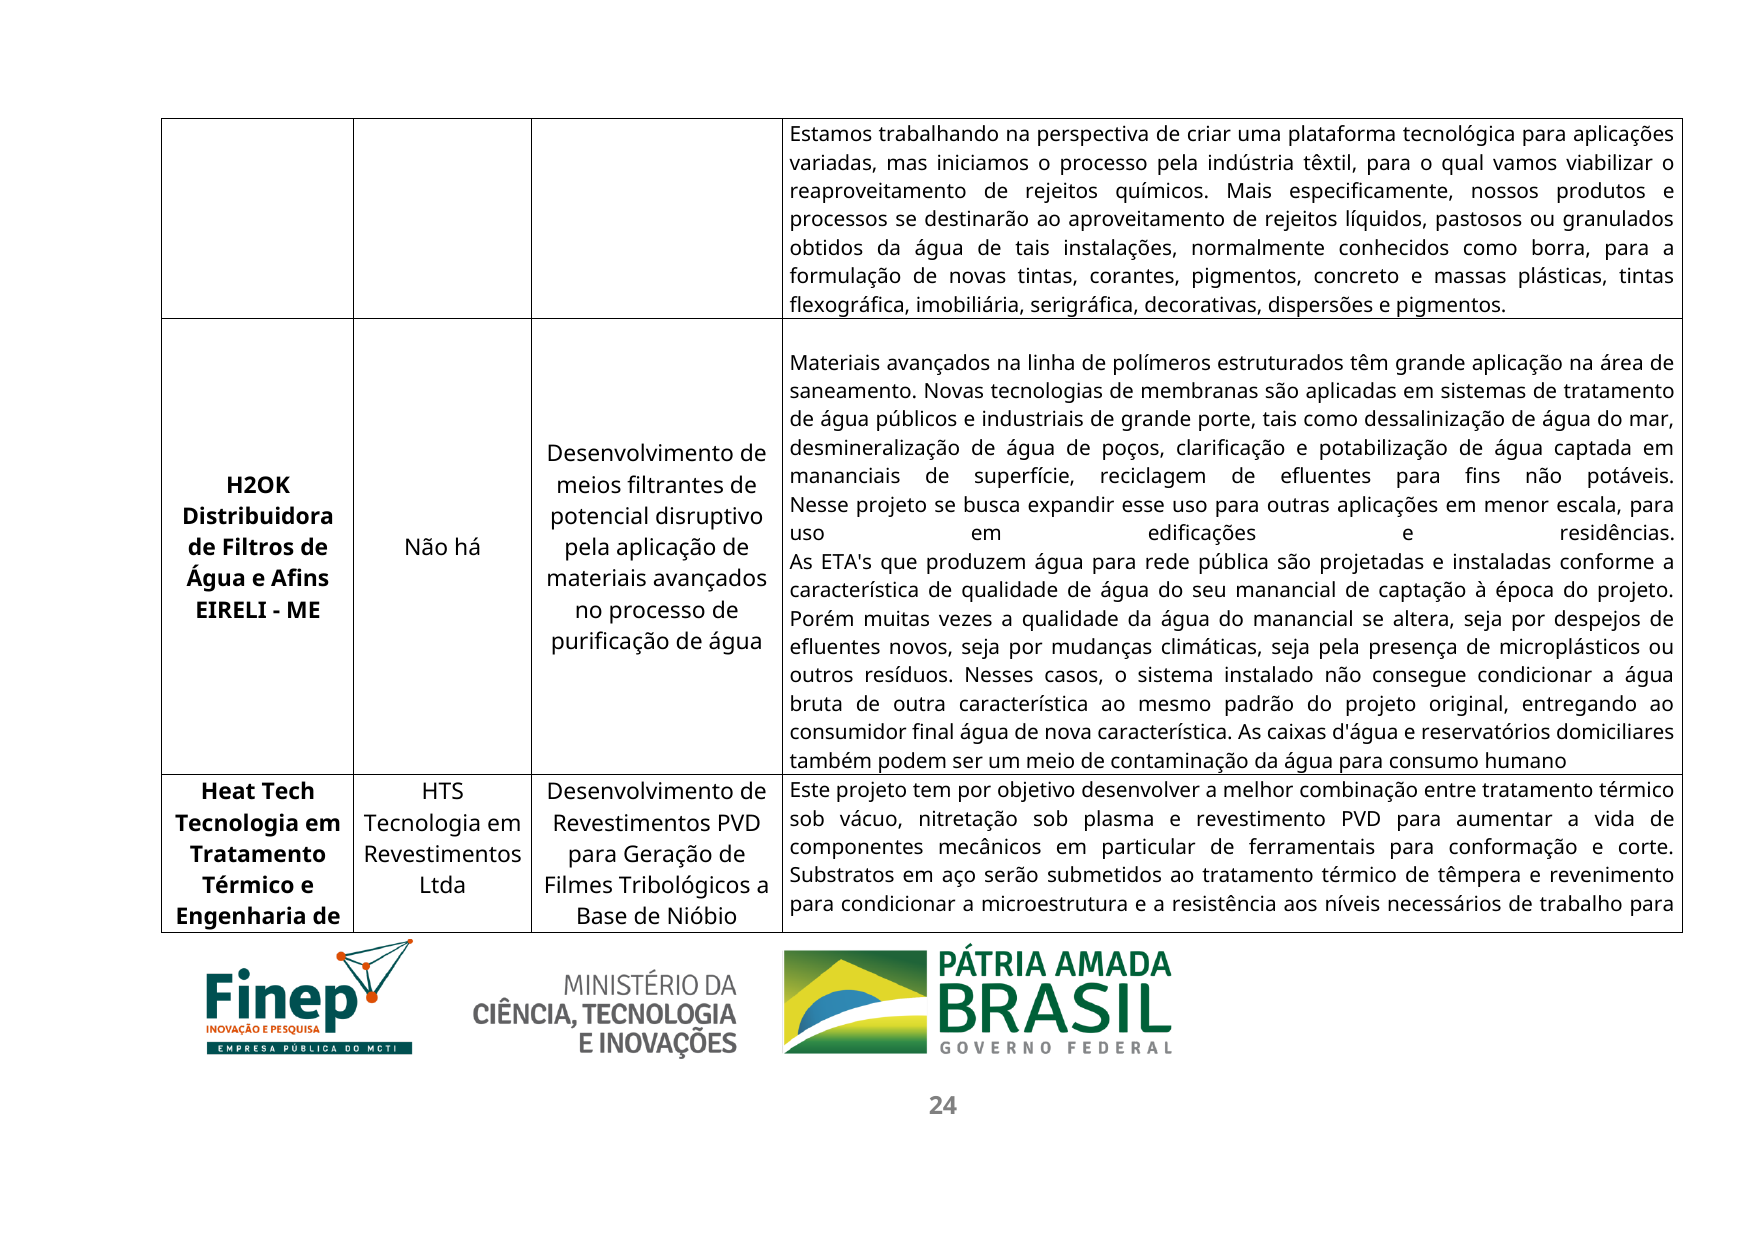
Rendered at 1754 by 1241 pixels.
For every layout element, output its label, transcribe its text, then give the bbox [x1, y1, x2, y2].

table_cell Este projeto tem por objetivo desenvolver a melhor combinação entre tratamento térmico sob vácuo, nitretação sob plasma e revestimento PVD para aumentar a vida de componentes mecânicos em particular de ferramentais para conformação e corte. Substratos em aço serão submetidos ao tratamento térmico de têmpera e revenimento para condicionar a microestrutura e a resistência aos níveis necessários de trabalho para [783, 775, 1682, 932]
table_cell Desenvolvimento de Revestimentos PVD para Geração de Filmes Tribológicos a Base de Nióbio [532, 775, 782, 932]
table_cell H2OK Distribuidora de Filtros de Água e Afins EIRELI - ME [162, 319, 353, 774]
table_cell [532, 119, 782, 318]
table_cell [354, 119, 531, 318]
table_cell [162, 119, 353, 318]
table_cell Desenvolvimento de meios filtrantes de potencial disruptivo pela aplicação de materiais avançados no processo de purificação de água [532, 319, 782, 774]
table_cell HTS Tecnologia em Revestimentos Ltda [354, 775, 531, 932]
table_cell Estamos trabalhando na perspectiva de criar uma plataforma tecnológica para aplicações variadas, mas iniciamos o processo pela indústria têxtil, para o qual vamos viabilizar o reaproveitamento de rejeitos químicos. Mais especificamente, nossos produtos e processos se destinarão ao aproveitamento de rejeitos líquidos, pastosos ou granulados obtidos da água de tais instalações, normalmente conhecidos como borra, para a formulação de novas tintas, corantes, pigmentos, concreto e massas plásticas, tintas flexográfica, imobiliária, serigráfica, decorativas, dispersões e pigmentos. [783, 119, 1682, 318]
table_cell Não há [354, 319, 531, 774]
table_cell Heat Tech Tecnologia em Tratamento Térmico e Engenharia de [162, 775, 353, 932]
table_cell Materiais avançados na linha de polímeros estruturados têm grande aplicação na área de saneamento. Novas tecnologias de membranas são aplicadas em sistemas de tratamento de água públicos e industriais de grande porte, tais como dessalinização de água do mar, desmineralização de água de poços, clarificação e potabilização de água captada em mananciais de superfície, reciclagem de efluentes para fins não potáveis. Nesse projeto se busca expandir esse uso para outras aplicações em menor escala, para uso em edificações e residências. As ETA's que produzem água para rede pública são projetadas e instaladas conforme a característica de qualidade de água do seu manancial de captação à época do projeto. Porém muitas vezes a qualidade da água do manancial se altera, seja por despejos de efluentes novos, seja por mudanças climáticas, seja pela presença de microplásticos ou outros resíduos. Nesses casos, o sistema instalado não consegue condicionar a água bruta de outra característica ao mesmo padrão do projeto original, entregando ao consumidor final água de nova característica. As caixas d'água e reservatórios domiciliares também podem ser um meio de contaminação da água para consumo humano [783, 319, 1682, 774]
